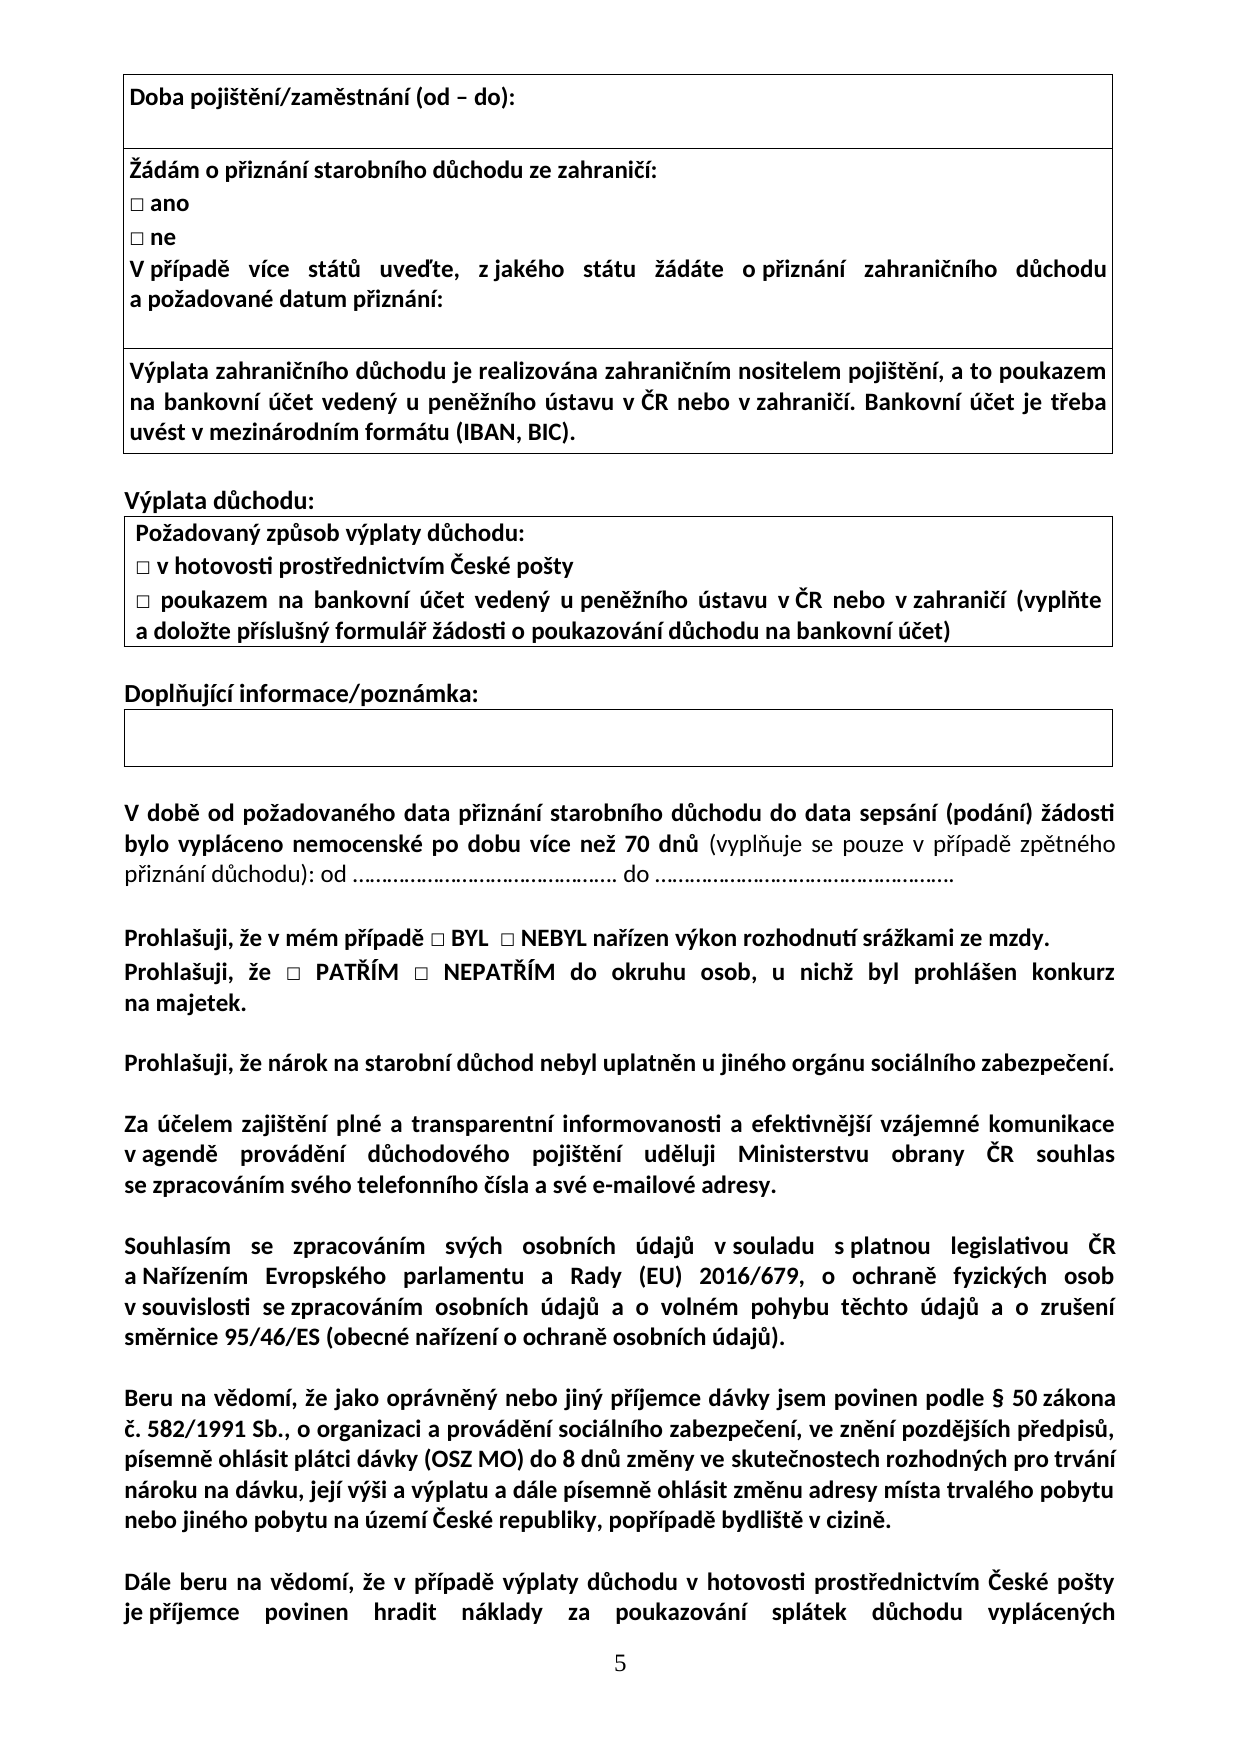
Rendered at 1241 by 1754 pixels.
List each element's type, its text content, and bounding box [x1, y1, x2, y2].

text V době od požadovaného data přiznání starobního důchodu do data sepsání (podání) žádosti bylo vypláceno nemocenské po dobu více než 70 dnů (vyplňuje se pouze v případě zpětného přiznání důchodu): od ………………………………………. do ……………………………………………. [124, 797, 1116, 889]
text Prohlašuji, že v mém případě ☐ BYL ☐ NEBYL nařízen výkon rozhodnutí srážkami ze mzdy. [124, 919, 1116, 953]
text Souhlasím se zpracováním svých osobních údajů v souladu s platnou legislativou ČR a Nařízením Evropského parlamentu a Rady (EU) 2016/679, o ochraně fyzických osob v souvislosti se zpracováním osobních údajů a o volném pohybu těchto údajů a o zrušení směrnice 95/46/ES (obecné nařízení o ochraně osobních údajů). [124, 1230, 1116, 1352]
table_cell Doba pojištění/zaměstnání (od – do): [124, 75, 1112, 147]
table_cell Žádám o přiznání starobního důchodu ze zahraničí: ☐ ano ☐ ne V případě více států uveďte, z jakého státu žádáte o přiznání zahraničního důchodu a požadované datum přiznání: [124, 149, 1112, 348]
table_header Požadovaný způsob výplaty důchodu: ☐ v hotovosti prostřednictvím České pošty ☐ poukazem na bankovní účet vedený u peněžního ústavu v ČR nebo v zahraničí (vyplňte a doložte příslušný formulář žádosti o poukazování důchodu na bankovní účet) [125, 517, 1112, 646]
text Doplňující informace/poznámka: [124, 677, 1116, 709]
table_cell Výplata zahraničního důchodu je realizována zahraničním nositelem pojištění, a to poukazem na bankovní účet vedený u peněžního ústavu v ČR nebo v zahraničí. Bankovní účet je třeba uvést v mezinárodním formátu (IBAN, BIC). [124, 349, 1112, 452]
text Prohlašuji, že ☐ PATŘÍM ☐ NEPATŘÍM do okruhu osob, u nichž byl prohlášen konkurz na majetek. [124, 953, 1116, 1018]
text Dále beru na vědomí, že v případě výplaty důchodu v hotovosti prostřednictvím České pošty je příjemce povinen hradit náklady za poukazování splátek důchodu vyplácených [124, 1566, 1116, 1627]
text Výplata důchodu: [124, 484, 1116, 516]
text Beru na vědomí, že jako oprávněný nebo jiný příjemce dávky jsem povinen podle § 50 zákona č. 582/1991 Sb., o organizaci a provádění sociálního zabezpečení, ve znění pozdějších předpisů, písemně ohlásit plátci dávky (OSZ MO) do 8 dnů změny ve skutečnostech rozhodných pro trvání nároku na dávku, její výši a výplatu a dále písemně ohlásit změnu adresy místa trvalého pobytu nebo jiného pobytu na území České republiky, popřípadě bydliště v cizině. [124, 1382, 1116, 1535]
text Za účelem zajištění plné a transparentní informovanosti a efektivnější vzájemné komunikace v agendě provádění důchodového pojištění uděluji Ministerstvu obrany ČR souhlas se zpracováním svého telefonního čísla a své e-mailové adresy. [124, 1108, 1116, 1199]
table_header [125, 710, 1112, 766]
text Prohlašuji, že nárok na starobní důchod nebyl uplatněn u jiného orgánu sociálního zabezpečení. [124, 1047, 1116, 1077]
